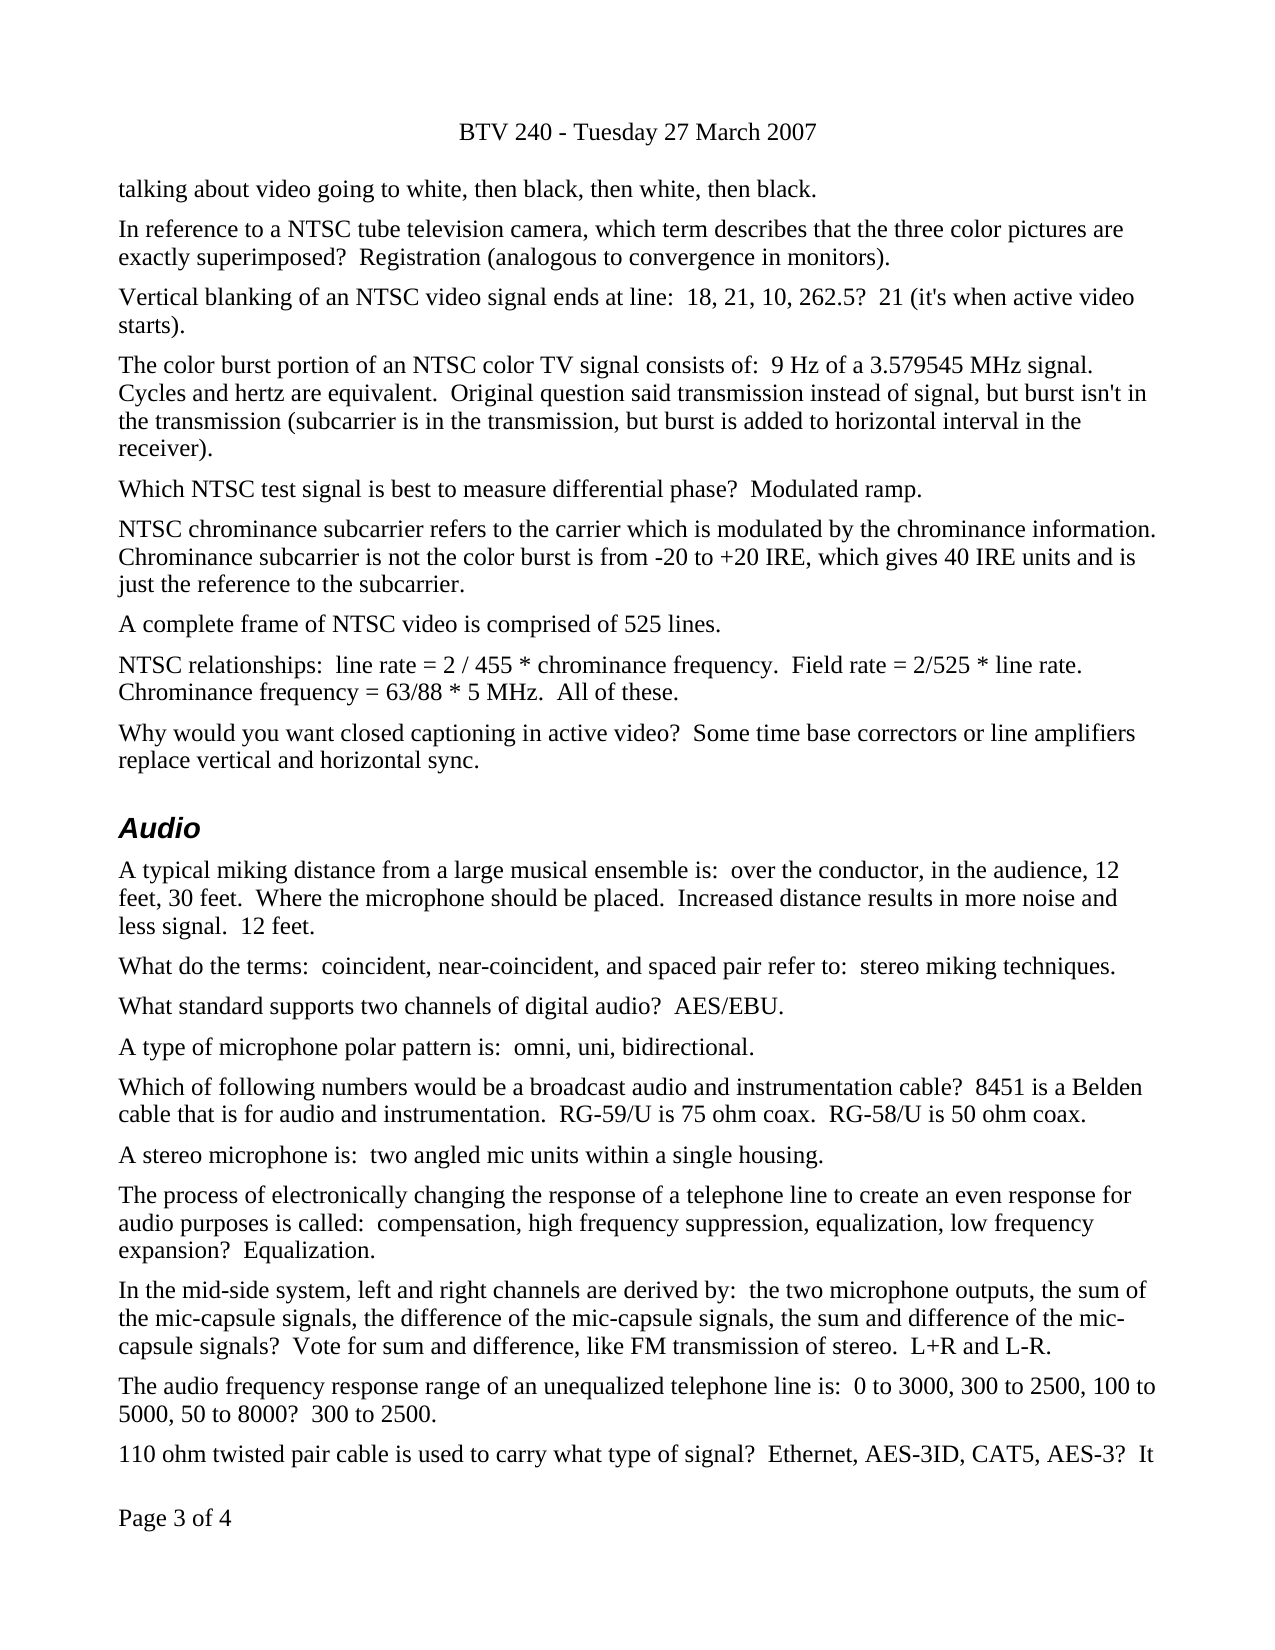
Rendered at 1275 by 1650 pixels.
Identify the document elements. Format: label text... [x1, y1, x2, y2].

text NTSC relationships: line rate = 2 / 455 * chrominance frequency. Field rate = 2/525 * line rate. Chrominance frequency = 63/88 * 5 MHz. All of these. [118, 651, 1157, 706]
text Which of following numbers would be a broadcast audio and instrumentation cable? 8451 is a Belden cable that is for audio and instrumentation. RG-59/U is 75 ohm coax. RG-58/U is 50 ohm coax. [118, 1073, 1157, 1128]
text The color burst portion of an NTSC color TV signal consists of: 9 Hz of a 3.579545 MHz signal. Cycles and hertz are equivalent. Original question said transmission instead of signal, but burst isn't in the transmission (subcarrier is in the transmission, but burst is added to horizontal interval in the receiver). [118, 351, 1157, 462]
text In reference to a NTSC tube television camera, which term describes that the three color pictures are exactly superimposed? Registration (analogous to convergence in monitors). [118, 216, 1157, 271]
text talking about video going to white, then black, then white, then black. [118, 175, 1157, 203]
text What do the terms: coincident, near-coincident, and spaced pair refer to: stereo miking techniques. [118, 952, 1157, 980]
text The audio frequency response range of an unequalized telephone line is: 0 to 3000, 300 to 2500, 100 to 5000, 50 to 8000? 300 to 2500. [118, 1372, 1157, 1428]
text A type of microphone polar pattern is: omni, uni, bidirectional. [118, 1033, 1157, 1060]
text What standard supports two channels of digital audio? AES/EBU. [118, 992, 1157, 1020]
text Why would you want closed captioning in active video? Some time base correctors or line amplifiers replace vertical and horizontal sync. [118, 719, 1157, 774]
text A typical miking distance from a large musical ensemble is: over the conductor, in the audience, 12 feet, 30 feet. Where the microphone should be placed. Increased distance results in more noise and less signal. 12 feet. [118, 857, 1157, 940]
subtitle Audio [118, 812, 1157, 844]
text Vertical blanking of an NTSC video signal ends at line: 18, 21, 10, 262.5? 21 (it's when active video starts). [118, 283, 1157, 339]
text Which NTSC test signal is best to measure differential phase? Modulated ramp. [118, 475, 1157, 502]
text A complete frame of NTSC video is comprised of 525 lines. [118, 611, 1157, 638]
text NTSC chrominance subcarrier refers to the carrier which is modulated by the chrominance information. Chrominance subcarrier is not the color burst is from -20 to +20 IRE, which gives 40 IRE units and is just the reference to the subcarrier. [118, 515, 1157, 598]
text The process of electronically changing the response of a telephone line to create an even response for audio purposes is called: compensation, high frequency suppression, equalization, low frequency expansion? Equalization. [118, 1181, 1157, 1264]
text A stereo microphone is: two angled mic units within a single housing. [118, 1141, 1157, 1168]
text 110 ohm twisted pair cable is used to carry what type of signal? Ethernet, AES-3ID, CAT5, AES-3? It [118, 1440, 1157, 1468]
text In the mid-side system, left and right channels are derived by: the two microphone outputs, the sum of the mic-capsule signals, the difference of the mic-capsule signals, the sum and difference of the mic-capsule signals? Vote for sum and difference, like FM transmission of stereo. L+R and L-R. [118, 1277, 1157, 1360]
